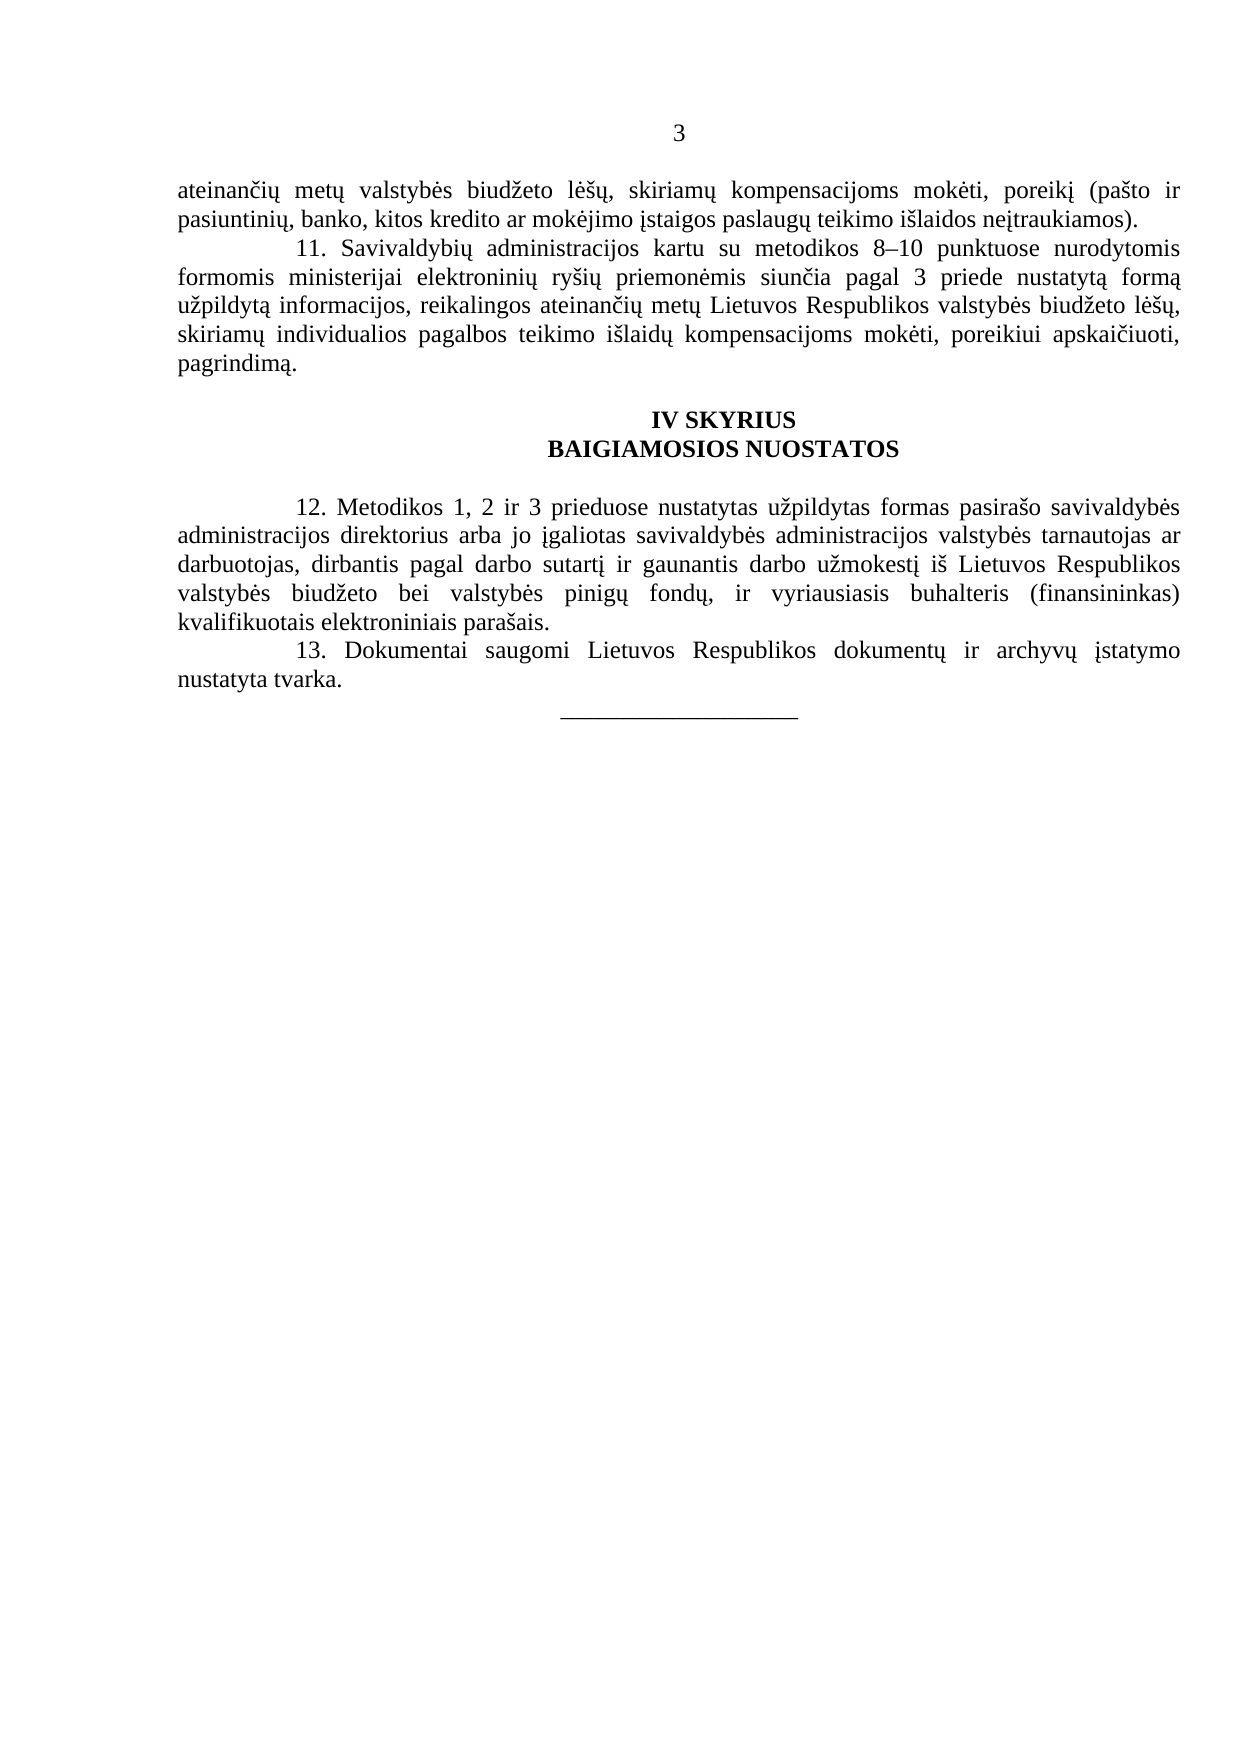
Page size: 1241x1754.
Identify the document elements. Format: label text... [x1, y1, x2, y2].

text ateinančių metų valstybės biudžeto lėšų, skiriamų kompensacijoms mokėti, poreikį (pašto ir pasiuntinių, banko, kitos kredito ar mokėjimo įstaigos paslaugų teikimo išlaidos neįtraukiamos). [177, 176, 1181, 233]
text 11. Savivaldybių administracijos kartu su metodikos 8–10 punktuose nurodytomis formomis ministerijai elektroninių ryšių priemonėmis siunčia pagal 3 priede nustatytą formą užpildytą informacijos, reikalingos ateinančių metų Lietuvos Respublikos valstybės biudžeto lėšų, skiriamų individualios pagalbos teikimo išlaidų kompensacijoms mokėti, poreikiui apskaičiuoti, pagrindimą. [177, 233, 1181, 377]
text IV SKYRIUS [177, 406, 1181, 434]
text ___________________ [177, 693, 1181, 722]
text BAIGIAMOSIOS NUOSTATOS [177, 434, 1181, 463]
text 12. Metodikos 1, 2 ir 3 prieduose nustatytas užpildytas formas pasirašo savivaldybės administracijos direktorius arba jo įgaliotas savivaldybės administracijos valstybės tarnautojas ar darbuotojas, dirbantis pagal darbo sutartį ir gaunantis darbo užmokestį iš Lietuvos Respublikos valstybės biudžeto bei valstybės pinigų fondų, ir vyriausiasis buhalteris (finansininkas) kvalifikuotais elektroniniais parašais. [177, 492, 1181, 636]
text 13. Dokumentai saugomi Lietuvos Respublikos dokumentų ir archyvų įstatymo nustatyta tvarka. [177, 636, 1181, 693]
